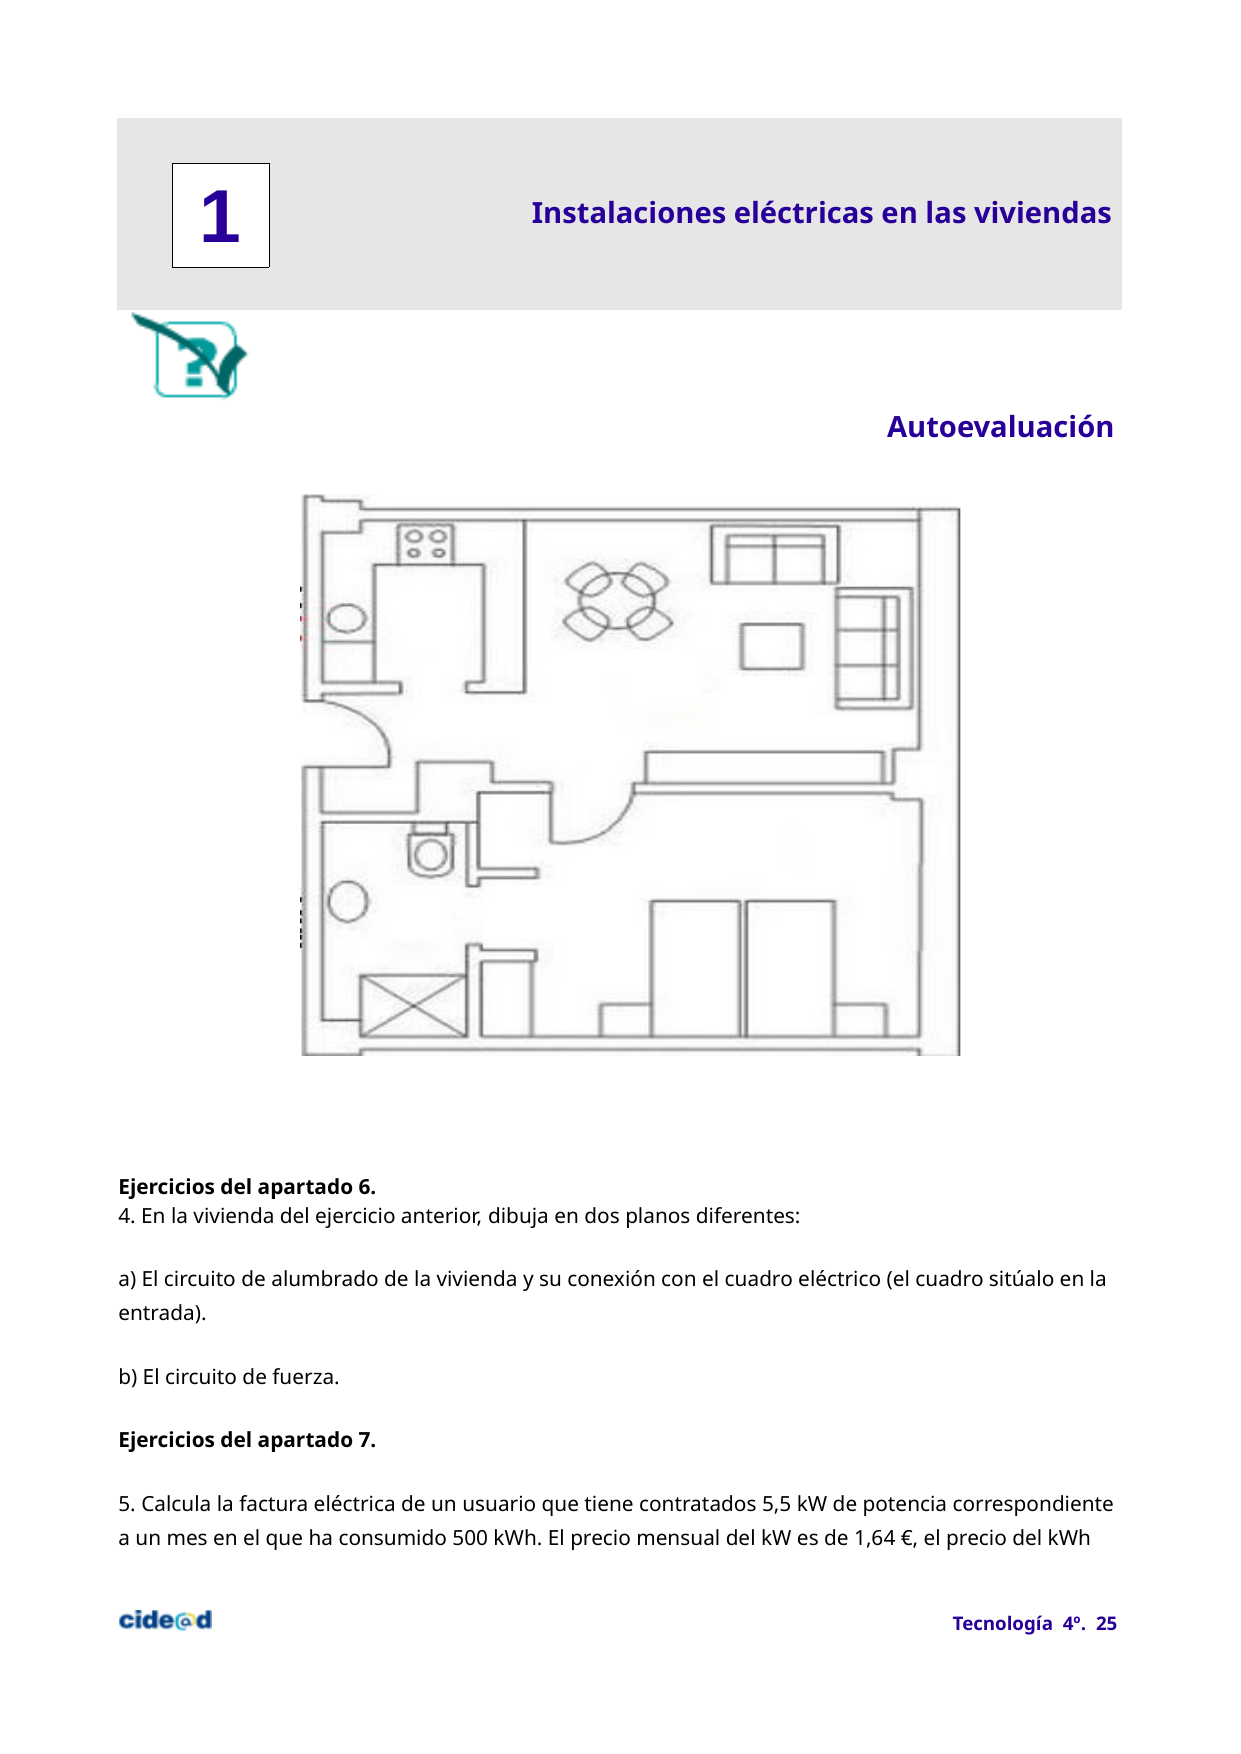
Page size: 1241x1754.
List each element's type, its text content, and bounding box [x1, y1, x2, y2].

text Ejercicios del apartado 7. [118, 1426, 1122, 1454]
picture [118, 1610, 212, 1632]
text b) El circuito de fuerza. [118, 1362, 1122, 1391]
table_header Instalaciones eléctricas en las viviendas [117, 118, 1122, 310]
picture [130, 311, 252, 407]
text a) El circuito de alumbrado de la vivienda y su conexión con el cuadro eléctrico (el cuadro sitúalo en la entrada). [118, 1264, 1122, 1327]
text 5. Calcula la factura eléctrica de un usuario que tiene contratados 5,5 kW de potencia correspondiente a un mes en el que ha consumido 500 kWh. El precio mensual del kW es de 1,64 €, el precio del kWh [118, 1489, 1122, 1552]
picture [300, 494, 961, 1056]
text Ejercicios del apartado 6. [118, 1172, 1122, 1201]
text Autoevaluación [118, 310, 1122, 446]
text 4. En la vivienda del ejercicio anterior, dibuja en dos planos diferentes: [118, 1201, 1122, 1229]
